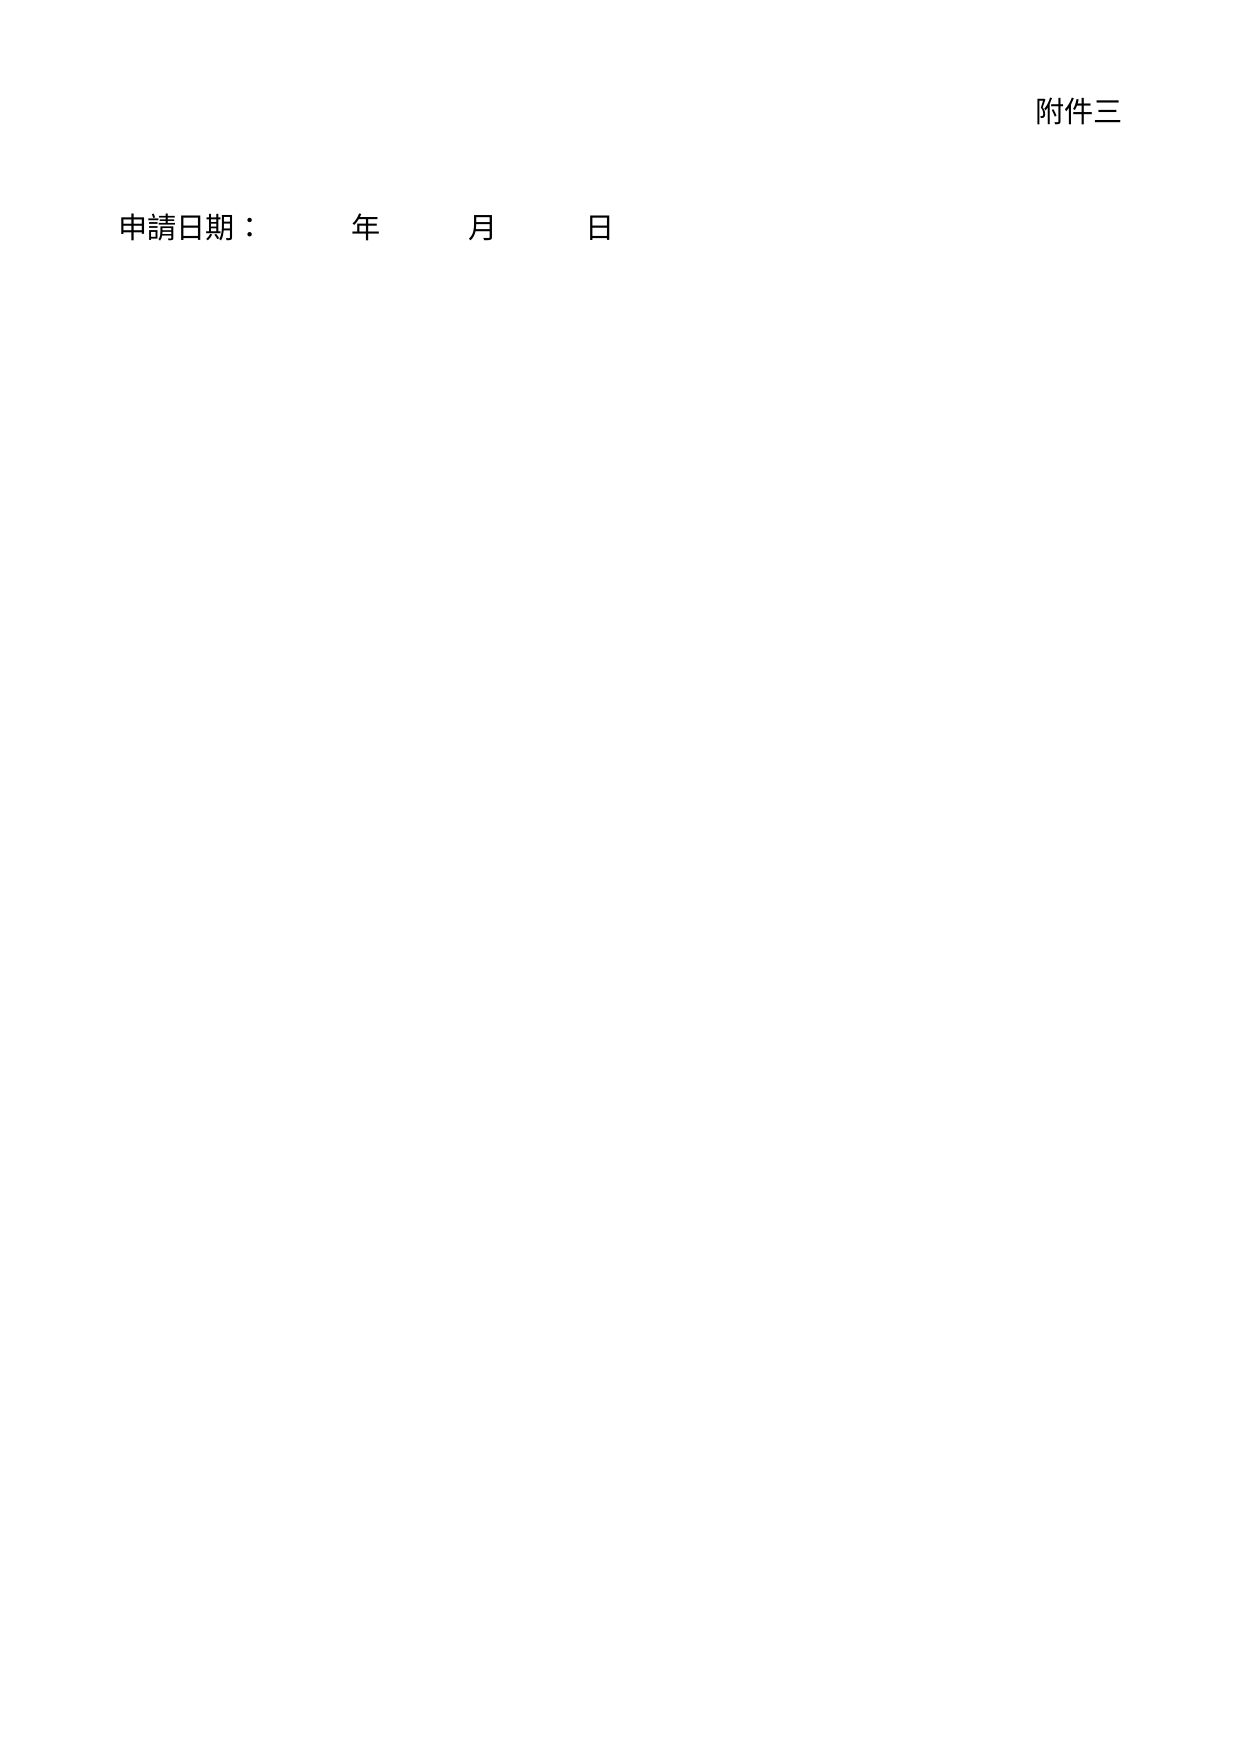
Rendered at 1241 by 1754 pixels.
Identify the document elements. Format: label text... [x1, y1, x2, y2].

text 申請日期： 年 月 日 [118, 184, 1122, 247]
